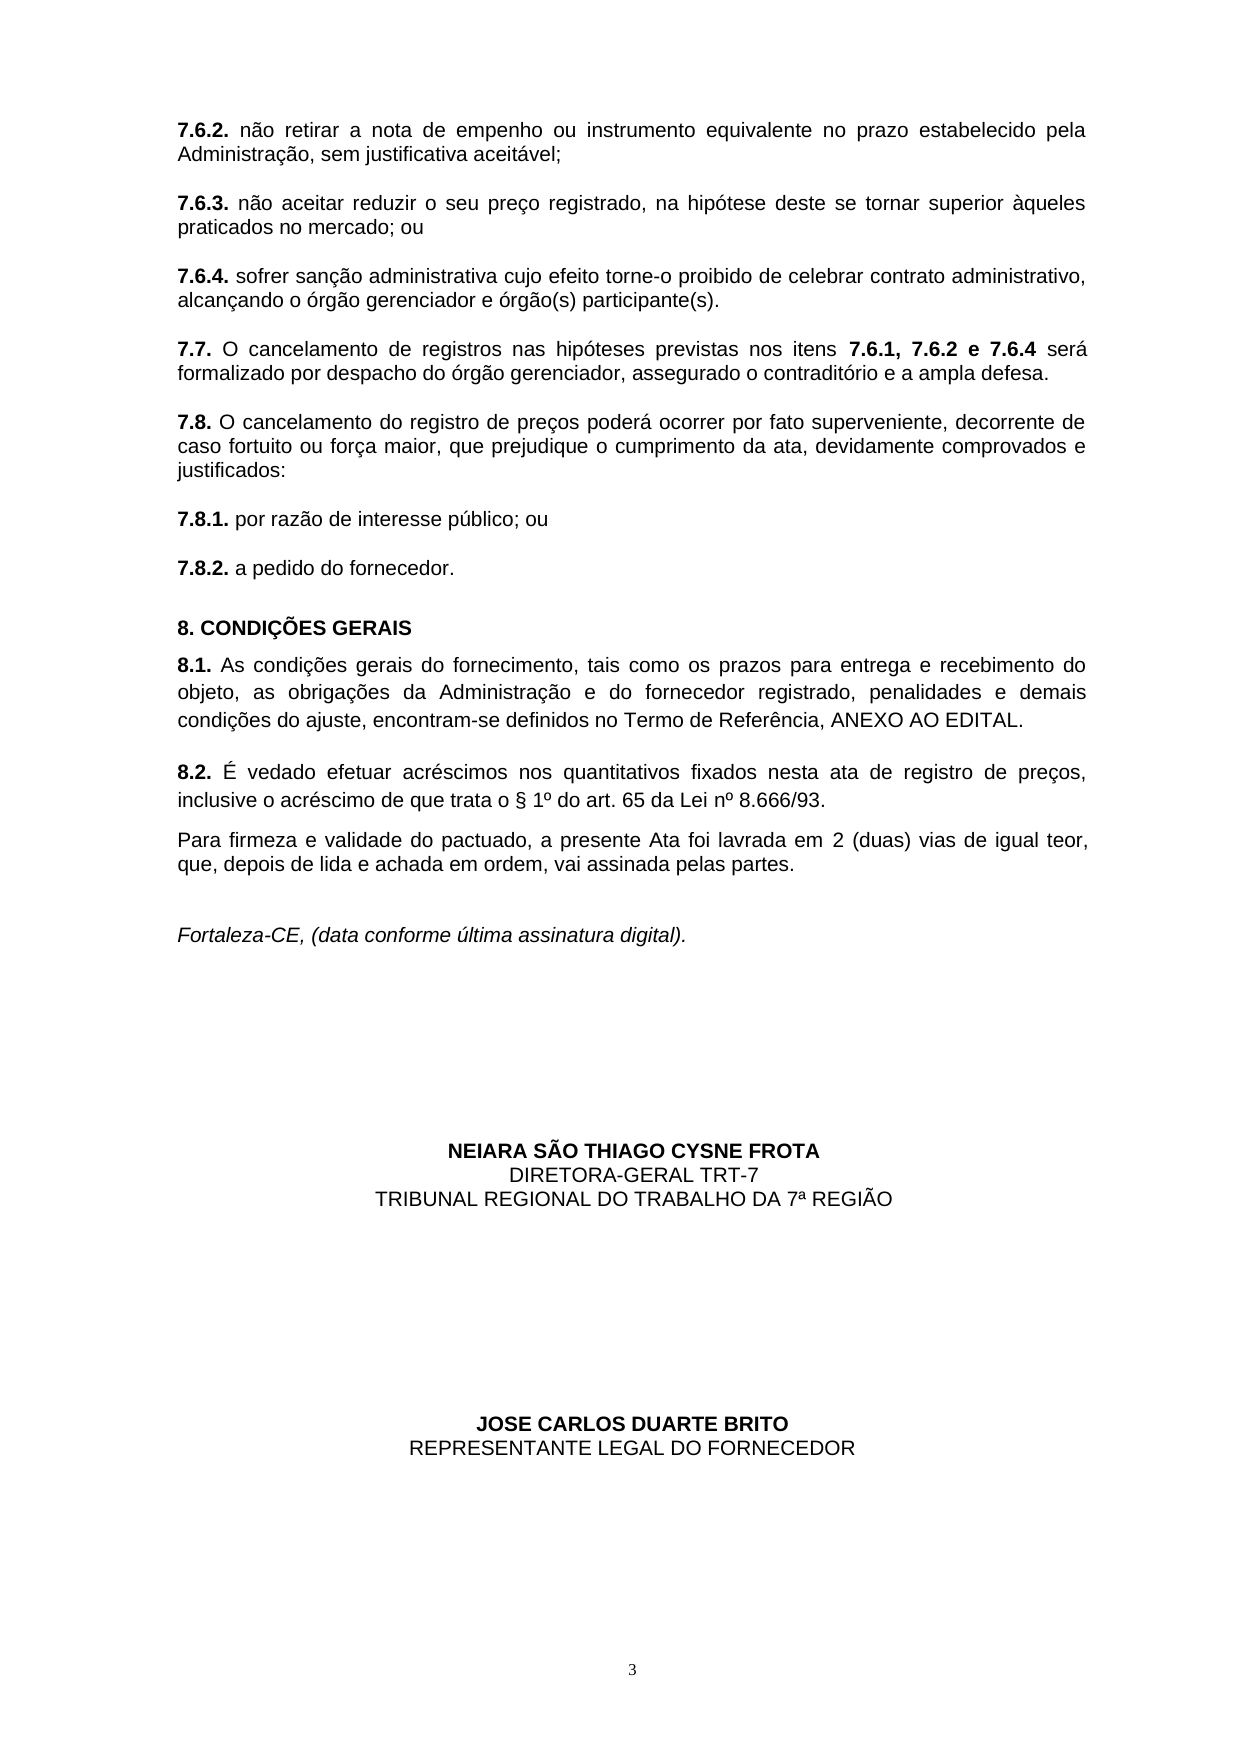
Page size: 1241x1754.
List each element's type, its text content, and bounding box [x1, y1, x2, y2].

text JOSE CARLOS DUARTE BRITO [177, 1412, 1087, 1436]
text 7.7. O cancelamento de registros nas hipóteses previstas nos itens 7.6.1, 7.6.2 e 7.6.4 será formalizado por despacho do órgão gerenciador, assegurado o contraditório e a ampla defesa. [177, 337, 1087, 385]
text 7.6.3. não aceitar reduzir o seu preço registrado, na hipótese deste se tornar superior àqueles praticados no mercado; ou [177, 191, 1087, 239]
text Fortaleza-CE, (data conforme última assinatura digital). [177, 923, 1091, 947]
text 7.8. O cancelamento do registro de preços poderá ocorrer por fato superveniente, decorrente de caso fortuito ou força maior, que prejudique o cumprimento da ata, devidamente comprovados e justificados: [177, 410, 1087, 482]
text 8.1. As condições gerais do fornecimento, tais como os prazos para entrega e recebimento do objeto, as obrigações da Administração e do fornecedor registrado, penalidades e demais condições do ajuste, encontram-se definidos no Termo de Referência, ANEXO AO EDITAL. [177, 652, 1087, 731]
text 7.8.1. por razão de interesse público; ou [177, 507, 1087, 531]
text 7.6.2. não retirar a nota de empenho ou instrumento equivalente no prazo estabelecido pela Administração, sem justificativa aceitável; [177, 118, 1087, 166]
text 7.8.2. a pedido do fornecedor. [177, 556, 1087, 579]
text 7.6.4. sofrer sanção administrativa cujo efeito torne-o proibido de celebrar contrato administrativo, alcançando o órgão gerenciador e órgão(s) participante(s). [177, 264, 1087, 312]
text NEIARA SÃO THIAGO CYSNE FROTA [177, 1139, 1091, 1163]
text REPRESENTANTE LEGAL DO FORNECEDOR [177, 1436, 1087, 1460]
text 8.2. É vedado efetuar acréscimos nos quantitativos fixados nesta ata de registro de preços, inclusive o acréscimo de que trata o § 1º do art. 65 da Lei nº 8.666/93. [177, 760, 1087, 811]
text TRIBUNAL REGIONAL DO TRABALHO DA 7ª REGIÃO [177, 1187, 1091, 1211]
text 8. CONDIÇÕES GERAIS [177, 616, 1087, 640]
text Para firmeza e validade do pactuado, a presente Ata foi lavrada em 2 (duas) vias de igual teor, que, depois de lida e achada em ordem, vai assinada pelas partes. [177, 827, 1089, 875]
text DIRETORA-GERAL TRT-7 [177, 1163, 1091, 1187]
